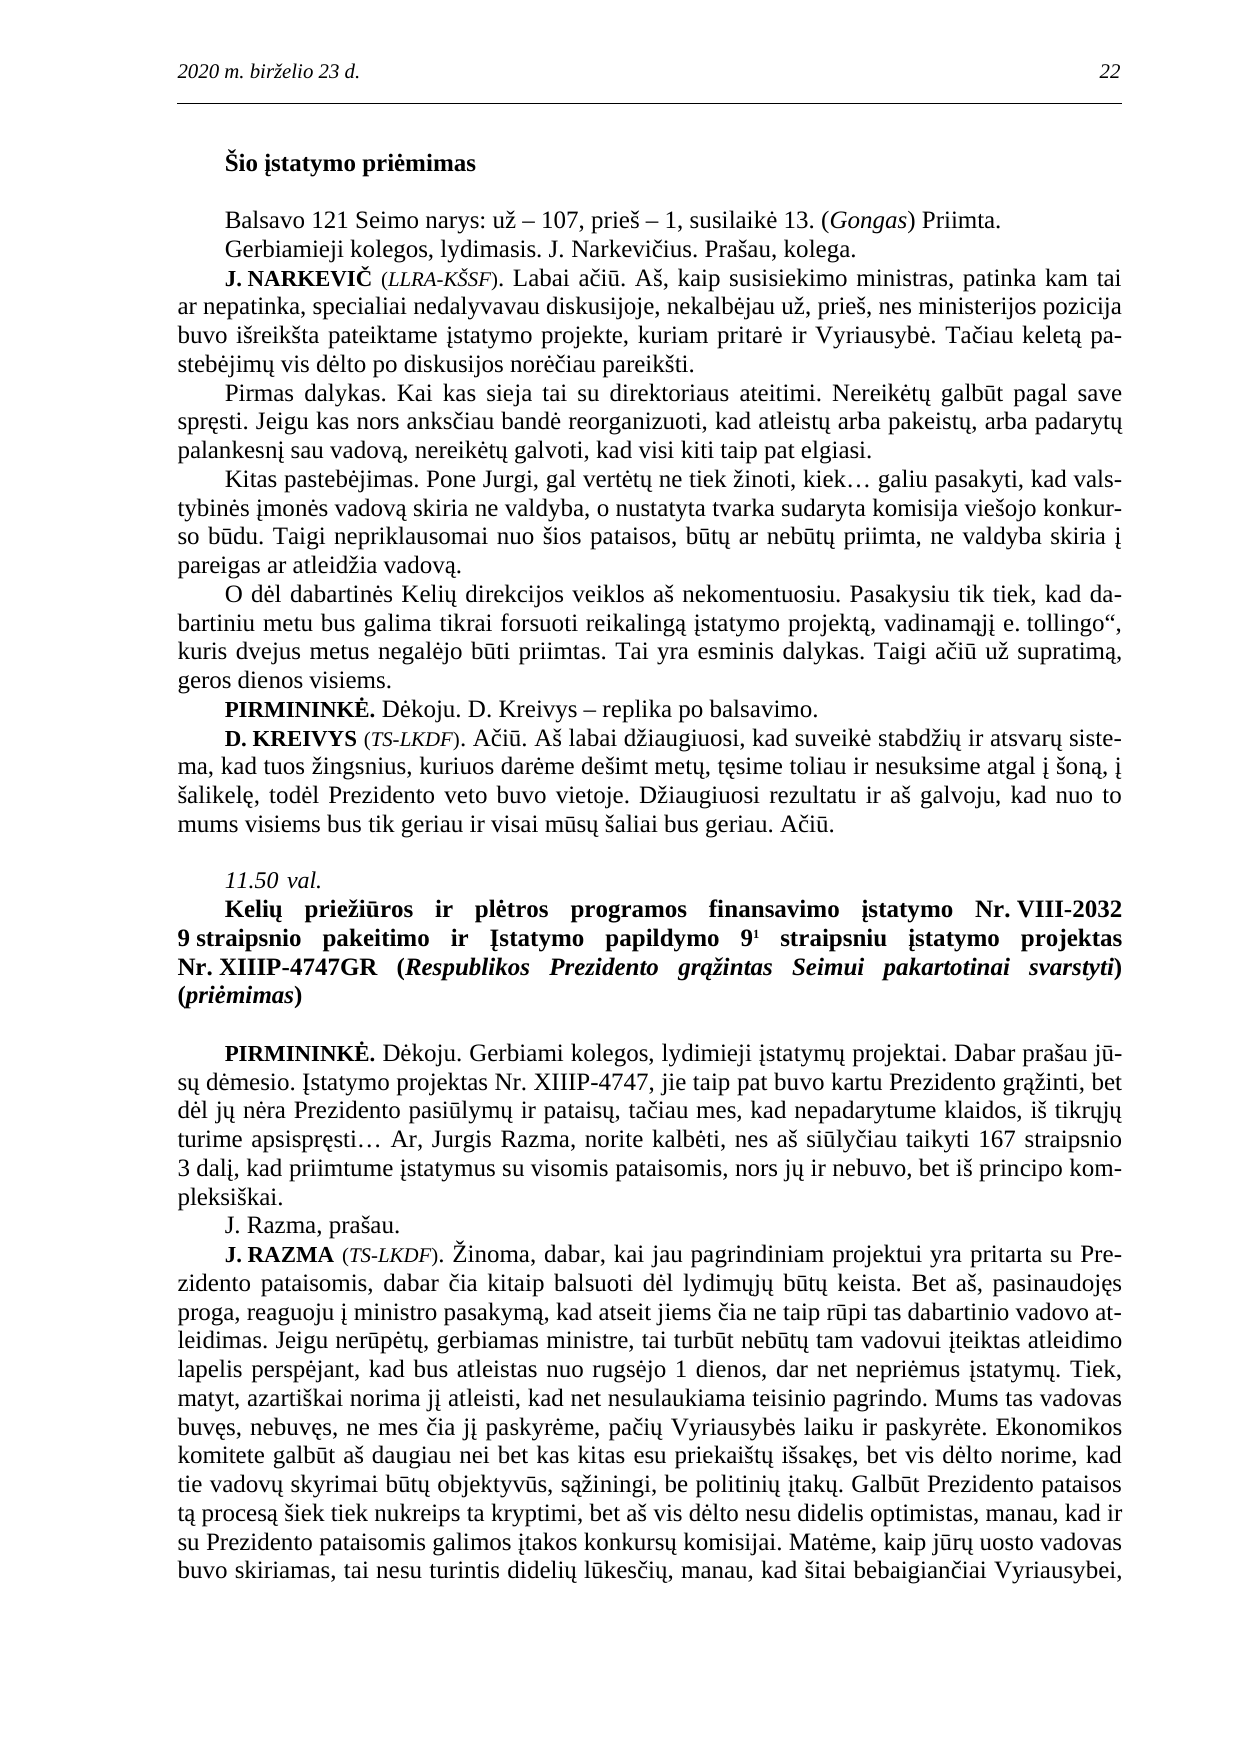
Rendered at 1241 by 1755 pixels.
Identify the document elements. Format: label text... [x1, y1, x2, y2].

text Ger­bia­mie­ji ko­le­gos, ly­di­ma­sis. J. Nar­ke­vi­čius. Pra­šau, ko­le­ga. [177, 234, 1122, 263]
text J. RAZMA (TS-LKDF). Ži­no­ma, da­bar, kai jau pa­grin­di­niam pro­jek­tui yra pri­tar­ta su Pre­ziden­to pa­tai­so­mis, da­bar čia ki­taip bal­suo­ti dėl ly­di­mų­jų bū­tų keis­ta. Bet aš, pa­si­nau­do­jęs pro­ga, re­a­guo­ju į mi­nist­ro pa­sa­ky­mą, kad at­seit jiems čia ne taip rū­pi tas da­bar­ti­nio va­do­vo at­lei­di­mas. Jei­gu ne­rū­pė­tų, ger­bia­mas mi­nist­re, tai tur­būt ne­bū­tų tam va­do­vui įteik­tas at­lei­di­mo la­pe­lis per­spė­jant, kad bus at­leis­tas nuo rug­sė­jo 1 die­nos, dar net ne­pri­ėmus įsta­ty­mų. Tiek, ma­tyt, azar­tiš­kai no­ri­ma jį at­leis­ti, kad net ne­su­lau­kia­ma tei­si­nio pa­grin­do. Mums tas va­do­vas bu­vęs, ne­bu­vęs, ne mes čia jį pa­sky­rė­me, pa­čių Vy­riau­sy­bės lai­ku ir pa­sky­rė­te. Eko­no­mi­kos ko­mi­te­te gal­būt aš dau­giau nei bet kas ki­tas esu prie­kaiš­tų iš­sa­kęs, bet vis dėl­to no­ri­me, kad tie va­do­vų sky­ri­mai bū­tų ob­jek­ty­vūs, są­ži­nin­gi, be po­li­ti­nių įta­kų. Gal­būt Pre­zi­den­to pa­tai­sos tą pro­ce­są šiek tiek nu­kreips ta kryp­ti­mi, bet aš vis dėl­to ne­su di­de­lis op­ti­mis­tas, ma­nau, kad ir su Pre­zi­den­to pa­tai­so­mis ga­li­mos įta­kos kon­kur­sų ko­mi­si­jai. Ma­tė­me, kaip jū­rų uos­to va­do­vas bu­vo ski­ria­mas, tai ne­su tu­rin­tis di­de­lių lū­kes­čių, ma­nau, kad ši­tai be­bai­gian­čiai Vy­riau­sy­bei, [177, 1239, 1122, 1584]
text D. KREIVYS (TS-LKDF). Ačiū. Aš la­bai džiau­giuo­si, kad su­vei­kė stab­džių ir at­sva­rų sis­te­ma, kad tuos žings­nius, ku­riuos da­rė­me de­šimt me­tų, tę­si­me to­liau ir ne­su­ksi­me at­gal į šo­ną, į ša­li­ke­lę, to­dėl Pre­zi­den­to ve­to bu­vo vie­to­je. Džiau­giuo­si re­zul­ta­tu ir aš gal­vo­ju, kad nuo to mums vi­siems bus tik ge­riau ir vi­sai mū­sų ša­liai bus ge­riau. Ačiū. [177, 723, 1122, 838]
text Šio įsta­ty­mo pri­ėmi­mas [177, 148, 1122, 176]
text O dėl da­bar­ti­nės Ke­lių di­rek­ci­jos veik­los aš ne­ko­men­tuo­siu. Pa­sa­ky­siu tik tiek, kad da­bar­ti­niu me­tu bus ga­li­ma tik­rai for­suo­ti rei­ka­lin­gą įsta­ty­mo pro­jek­tą, va­di­na­mą­jį e. tollingo“, ku­ris dve­jus me­tus ne­ga­lė­jo bū­ti pri­im­tas. Tai yra es­mi­nis da­ly­kas. Tai­gi ačiū už su­pra­ti­mą, ge­ros die­nos vi­siems. [177, 579, 1122, 694]
text PIRMININKĖ. Dė­ko­ju. Ger­bia­mi ko­le­gos, ly­di­mie­ji įsta­ty­mų pro­jek­tai. Da­bar pra­šau jū­sų dė­me­sio. Įsta­ty­mo pro­jek­tas Nr. XIIIP-4747, jie taip pat bu­vo kar­tu Pre­zi­den­to grą­žin­ti, bet dėl jų nė­ra Pre­zi­den­to pa­siū­ly­mų ir pa­tai­sų, ta­čiau mes, kad ne­pa­da­ry­tu­me klai­dos, iš tik­rų­jų tu­ri­me ap­si­spręs­ti… Ar, Jur­gis Raz­ma, no­ri­te kal­bė­ti, nes aš siū­ly­čiau tai­ky­ti 167 straips­nio 3 da­lį, kad pri­im­tu­me įsta­ty­mus su vi­so­mis pa­tai­so­mis, nors jų ir ne­bu­vo, bet iš prin­ci­po kom­plek­siš­kai. [177, 1038, 1122, 1210]
text 11.50 val. [224, 866, 1122, 894]
text Ki­tas pa­ste­bė­ji­mas. Po­ne Jur­gi, gal ver­tė­tų ne tiek ži­no­ti, kiek… ga­liu pa­sa­ky­ti, kad vals­ty­bi­nės įmo­nės va­do­vą ski­ria ne val­dy­ba, o nu­sta­ty­ta tvar­ka su­da­ry­ta ko­mi­si­ja vie­šo­jo kon­kur­so bū­du. Tai­gi ne­pri­klau­so­mai nuo šios pa­tai­sos, bū­tų ar ne­bū­tų pri­im­ta, ne val­dy­ba ski­ria į pa­rei­gas ar at­lei­džia va­do­vą. [177, 464, 1122, 579]
text J. Raz­ma, pra­šau. [177, 1210, 1122, 1239]
text Pir­mas da­ly­kas. Kai kas sie­ja tai su di­rek­to­riaus at­ei­ti­mi. Ne­rei­kė­tų gal­būt pa­gal sa­ve spręs­ti. Jei­gu kas nors anks­čiau ban­dė re­or­ga­ni­zuo­ti, kad at­leis­tų ar­ba pa­keis­tų, ar­ba pa­da­ry­tų pa­lan­kes­nį sau va­do­vą, ne­rei­kė­tų gal­vo­ti, kad vi­si ki­ti taip pat el­gia­si. [177, 378, 1122, 464]
text Bal­sa­vo 121 Sei­mo na­rys: už – 107, prieš – 1, su­si­lai­kė 13. (Gon­gas) Pri­im­ta. [177, 205, 1122, 234]
text Ke­lių prie­žiū­ros ir plėt­ros pro­gra­mos fi­nan­sa­vi­mo įsta­ty­mo Nr. VIII-2032 9 straipsnio pa­kei­ti­mo ir Įsta­ty­mo pa­pil­dy­mo 91 straips­niu įsta­ty­mo pro­jek­tas Nr. XIIIP-4747GR (Res­pub­li­kos Pre­zi­den­to grą­žin­tas Sei­mui pa­kar­to­ti­nai svars­ty­ti) (priėmi­mas) [177, 894, 1122, 1009]
text J. NARKEVIČ (LLRA-KŠSF). La­bai ačiū. Aš, kaip su­si­sie­ki­mo mi­nist­ras, pa­tin­ka kam tai ar ne­pa­tin­ka, spe­cia­liai ne­da­ly­va­vau dis­ku­si­jo­je, ne­kal­bė­jau už, prieš, nes mi­nis­te­ri­jos po­zi­ci­ja bu­vo iš­reikš­ta pa­teik­ta­me įsta­ty­mo pro­jek­te, ku­riam pri­ta­rė ir Vy­riau­sy­bė. Ta­čiau ke­le­tą pa­ste­bė­ji­mų vis dėl­to po dis­ku­si­jos no­rė­čiau pa­reikš­ti. [177, 263, 1122, 378]
text PIRMININKĖ. Dė­ko­ju. D. Krei­vys – re­pli­ka po bal­sa­vi­mo. [177, 694, 1122, 723]
